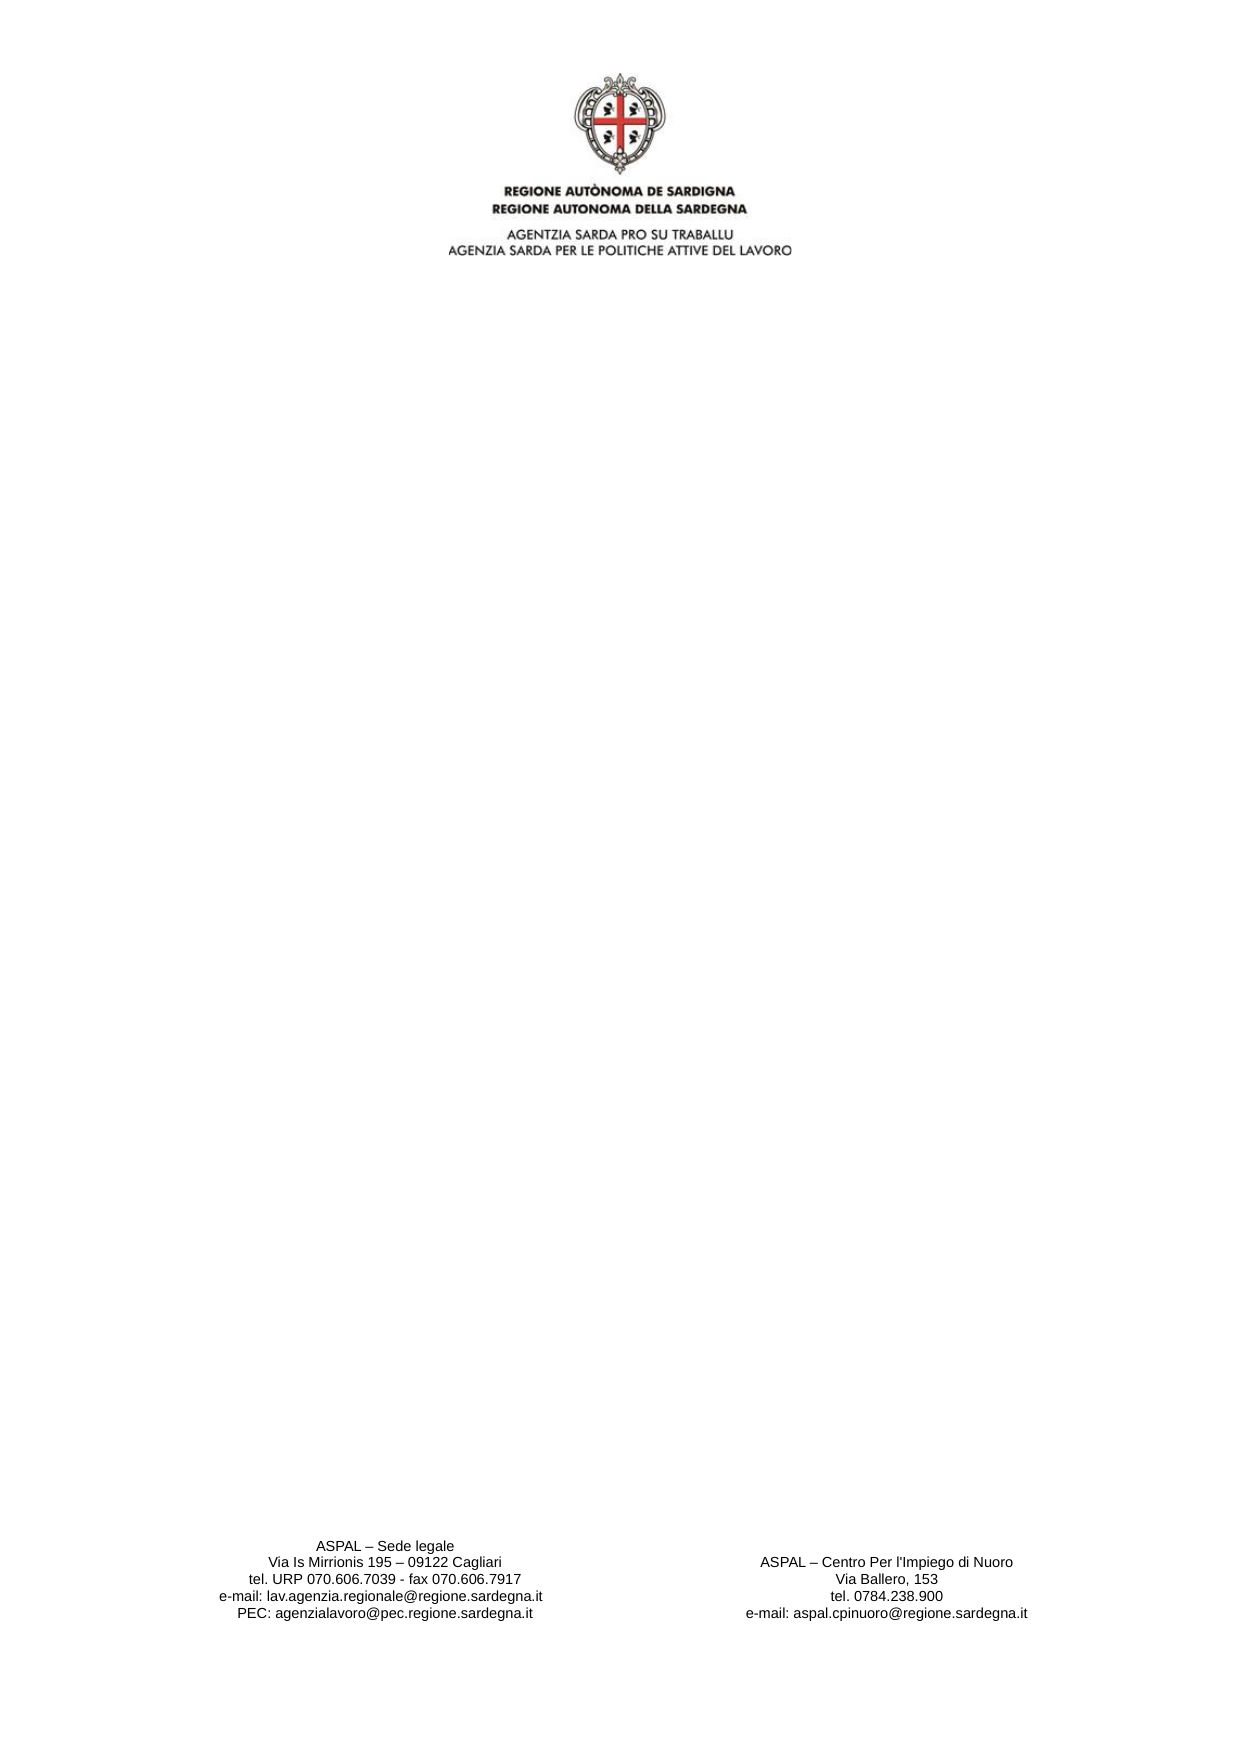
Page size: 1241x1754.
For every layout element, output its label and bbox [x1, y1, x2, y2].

table_cell [119, 277, 1120, 298]
table_cell [1096, 299, 1120, 320]
table_cell [119, 148, 1120, 277]
table_cell [119, 299, 1096, 320]
